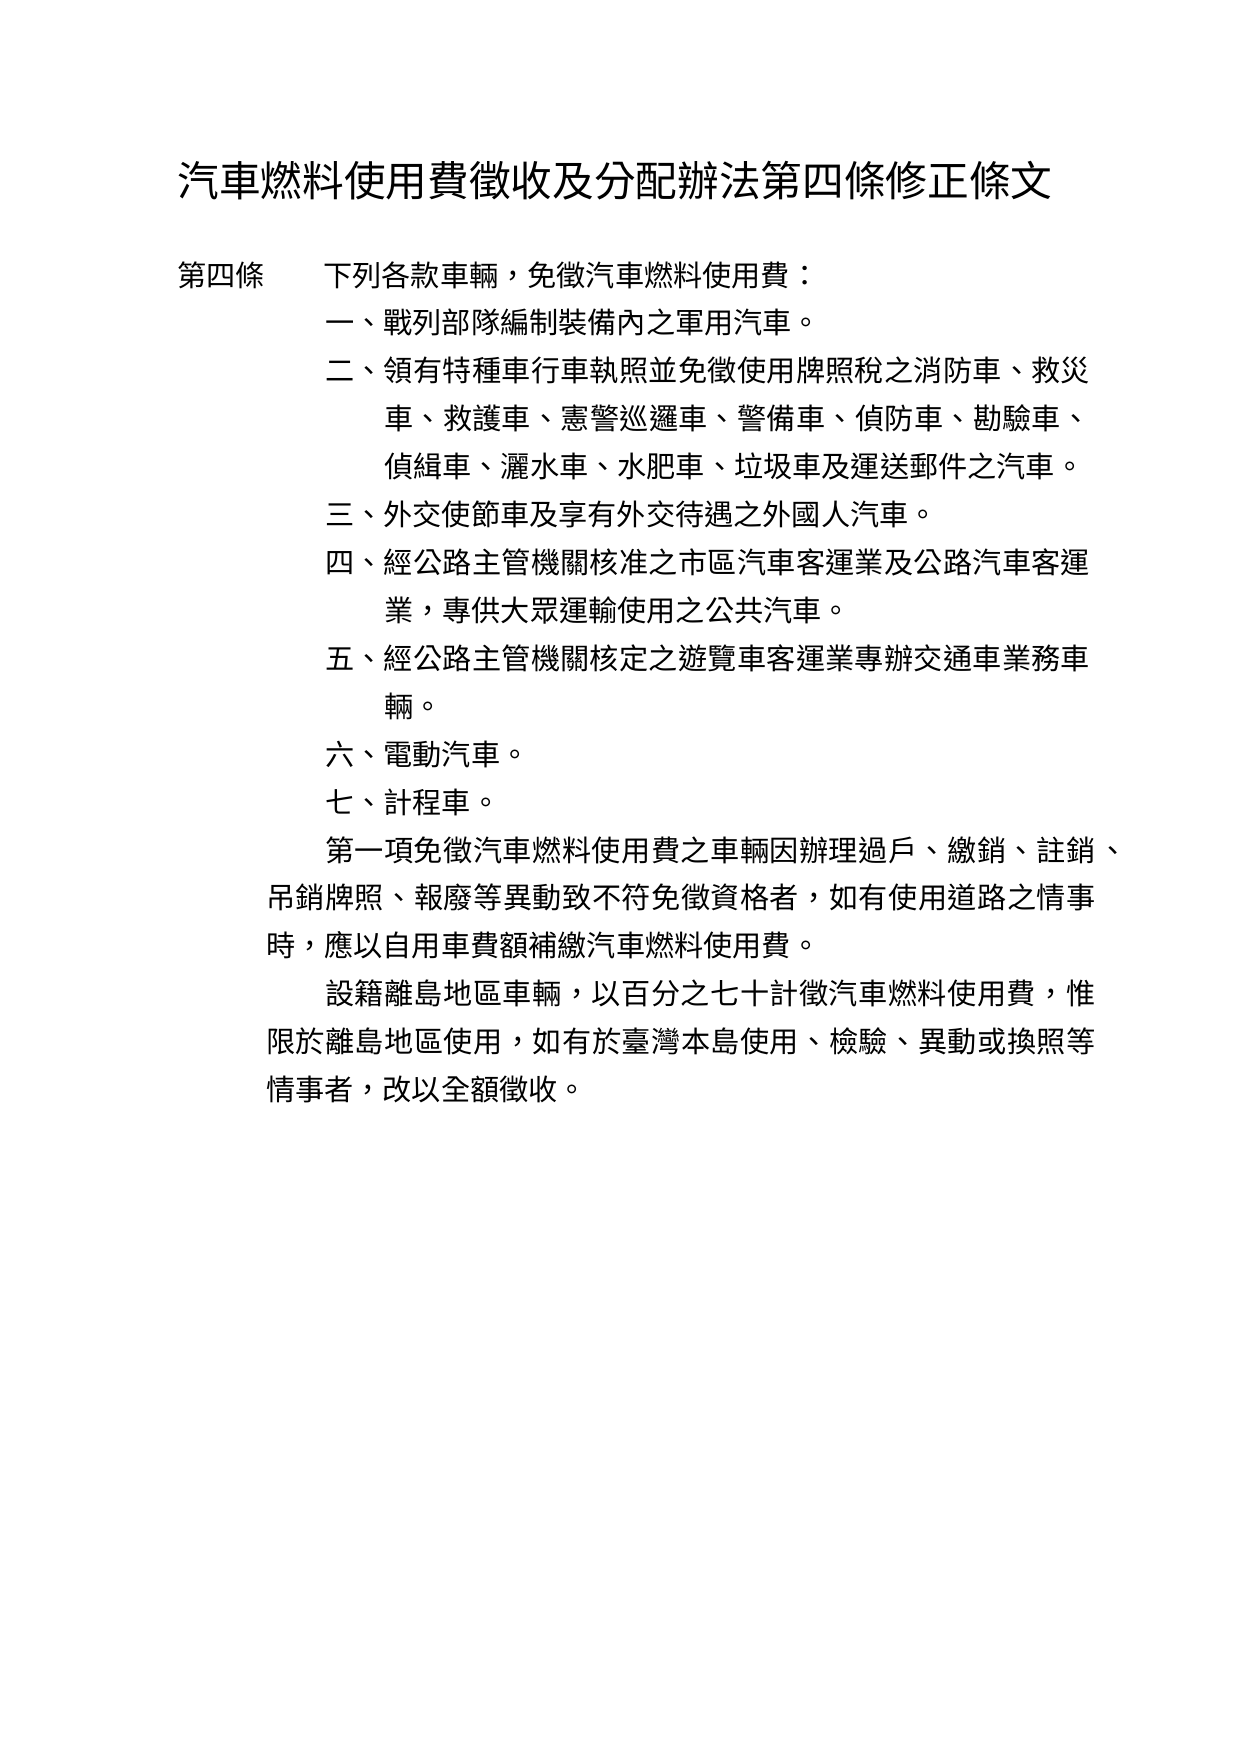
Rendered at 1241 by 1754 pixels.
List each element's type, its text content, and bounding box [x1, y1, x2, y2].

text 第一項免徵汽車燃料使用費之車輛因辦理過戶、繳銷、註銷、吊銷牌照、報廢等異動致不符免徵資格者，如有使用道路之情事時，應以自用車費額補繳汽車燃料使用費。 [266, 823, 1098, 966]
text 三、外交使節車及享有外交待遇之外國人汽車。 [325, 487, 1093, 535]
text 二、領有特種車行車執照並免徵使用牌照稅之消防車、救災車、救護車、憲警巡邏車、警備車、偵防車、勘驗車、偵緝車、灑水車、水肥車、垃圾車及運送郵件之汽車。 [325, 343, 1093, 487]
text 四、經公路主管機關核准之市區汽車客運業及公路汽車客運業，專供大眾運輸使用之公共汽車。 [325, 535, 1093, 631]
text 五、經公路主管機關核定之遊覽車客運業專辦交通車業務車輛。 [325, 631, 1093, 727]
text 六、電動汽車。 [325, 727, 1093, 775]
text 汽車燃料使用費徵收及分配辦法第四條修正條文 [177, 148, 1093, 208]
text 設籍離島地區車輛，以百分之七十計徵汽車燃料使用費，惟限於離島地區使用，如有於臺灣本島使用、檢驗、異動或換照等情事者，改以全額徵收。 [266, 966, 1098, 1110]
text 七、計程車。 [325, 775, 1093, 823]
text 一、戰列部隊編制裝備內之軍用汽車。 [325, 296, 1093, 343]
text 第四條 下列各款車輛，免徵汽車燃料使用費： [177, 248, 1093, 296]
